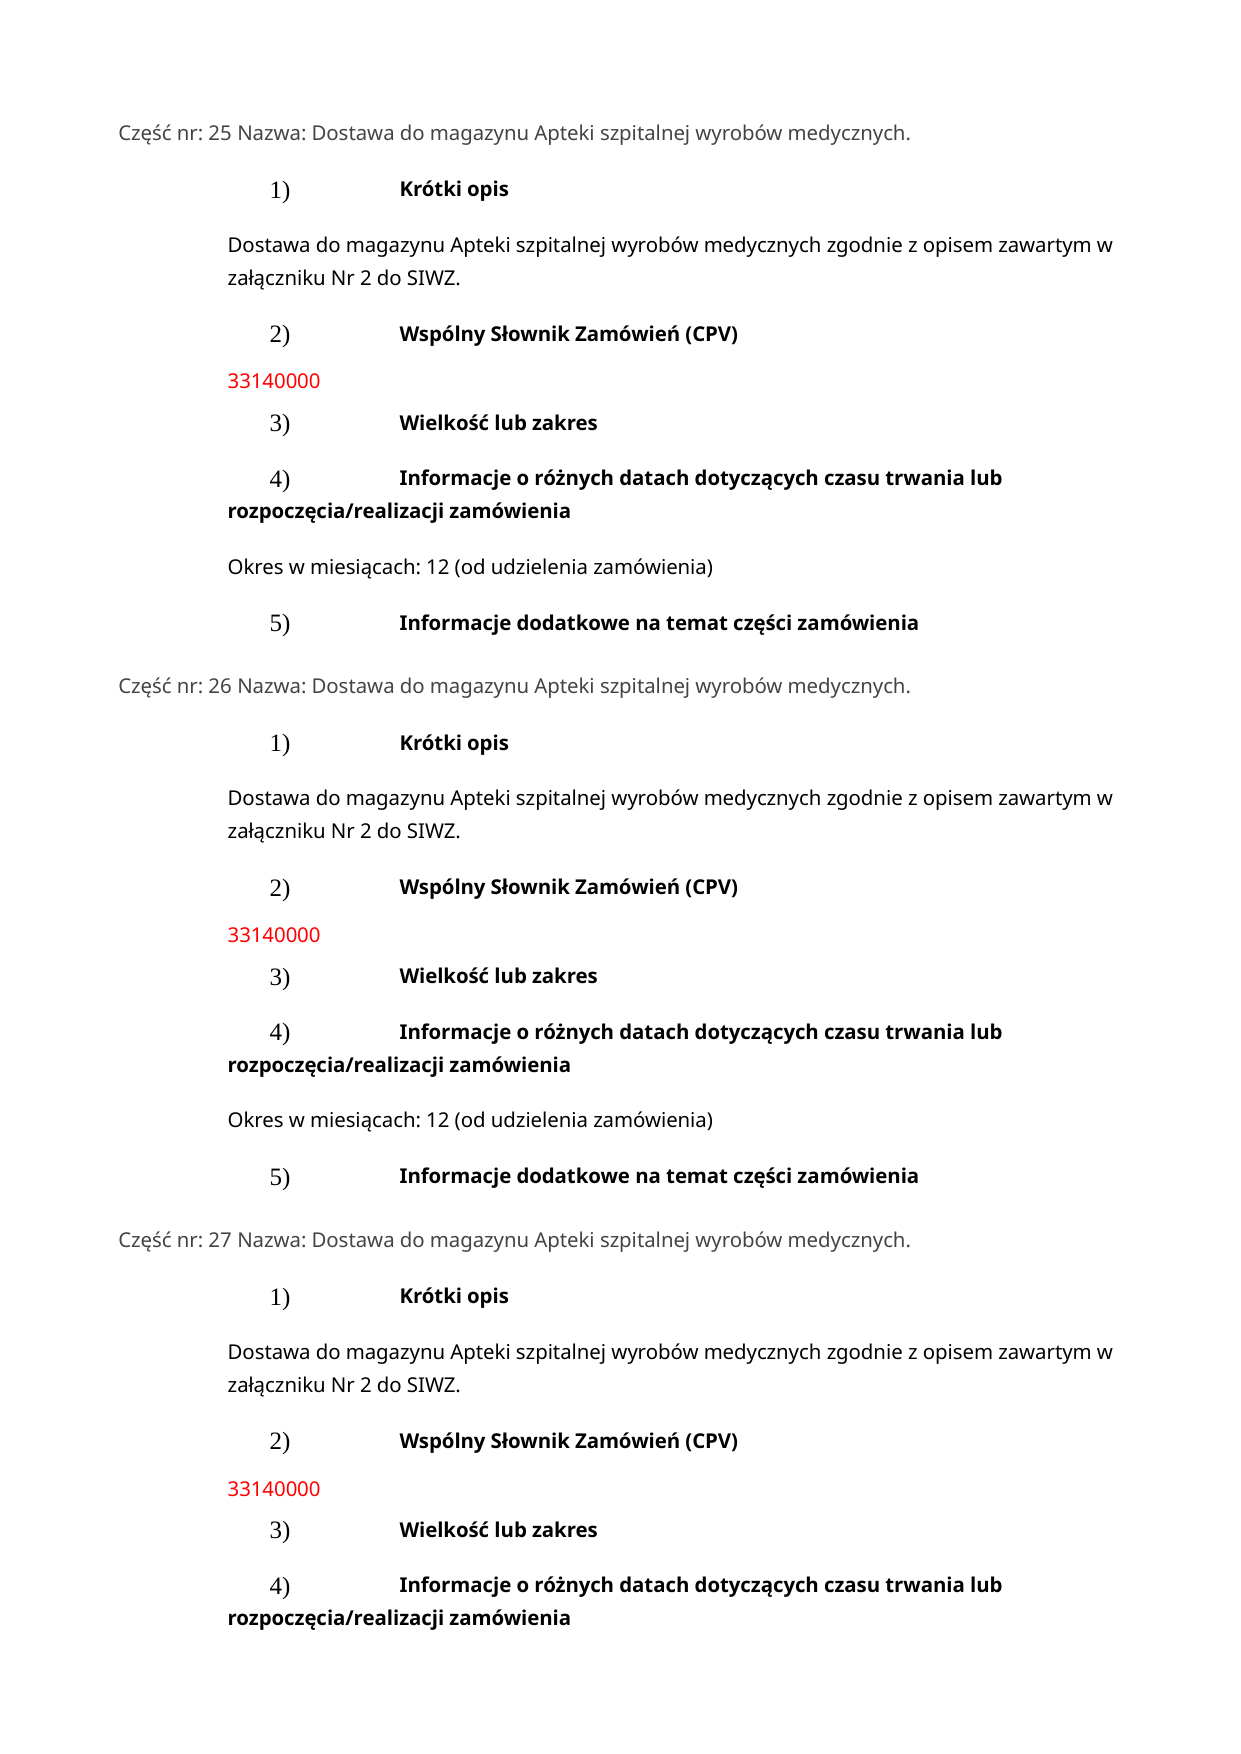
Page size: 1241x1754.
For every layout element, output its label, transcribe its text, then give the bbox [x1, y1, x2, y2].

text 33140000 [227, 367, 1122, 395]
text Informacje dodatkowe na temat części zamówienia [290, 1162, 1122, 1189]
text Okres w miesiącach: 12 (od udzielenia zamówienia) [227, 1106, 1122, 1134]
text Wielkość lub zakres [290, 962, 1122, 989]
text Informacje o różnych datach dotyczących czasu trwania lub rozpoczęcia/realizacji zamówienia [227, 1017, 1122, 1078]
text Dostawa do magazynu Apteki szpitalnej wyrobów medycznych zgodnie z opisem zawartym w załączniku Nr 2 do SIWZ. [227, 784, 1122, 845]
text 3) [227, 1515, 290, 1544]
text 1) [227, 728, 290, 757]
text 2) [227, 1426, 290, 1455]
text Wielkość lub zakres [290, 1515, 1122, 1543]
text 2) [227, 319, 290, 348]
text Dostawa do magazynu Apteki szpitalnej wyrobów medycznych zgodnie z opisem zawartym w załączniku Nr 2 do SIWZ. [227, 1337, 1122, 1398]
text 3) [227, 962, 290, 990]
text Informacje o różnych datach dotyczących czasu trwania lub rozpoczęcia/realizacji zamówienia [227, 1571, 1122, 1632]
text 5) [227, 1162, 290, 1191]
text Wspólny Słownik Zamówień (CPV) [290, 1426, 1122, 1454]
text Wspólny Słownik Zamówień (CPV) [290, 873, 1122, 901]
text 2) [227, 873, 290, 902]
text Dostawa do magazynu Apteki szpitalnej wyrobów medycznych zgodnie z opisem zawartym w załączniku Nr 2 do SIWZ. [227, 230, 1122, 291]
text Część nr: 26 Nazwa: Dostawa do magazynu Apteki szpitalnej wyrobów medycznych. [118, 672, 1122, 699]
text 33140000 [227, 1474, 1122, 1502]
text Informacje dodatkowe na temat części zamówienia [290, 608, 1122, 636]
text 5) [227, 608, 290, 637]
text Część nr: 25 Nazwa: Dostawa do magazynu Apteki szpitalnej wyrobów medycznych. [118, 118, 1122, 146]
text 4) [227, 464, 290, 492]
text 3) [227, 408, 290, 437]
text Krótki opis [290, 175, 1122, 202]
text 33140000 [227, 921, 1122, 948]
text 4) [227, 1017, 290, 1046]
text Wspólny Słownik Zamówień (CPV) [290, 319, 1122, 347]
text Informacje o różnych datach dotyczących czasu trwania lub rozpoczęcia/realizacji zamówienia [227, 464, 1122, 525]
text Krótki opis [290, 728, 1122, 756]
text Część nr: 27 Nazwa: Dostawa do magazynu Apteki szpitalnej wyrobów medycznych. [118, 1225, 1122, 1253]
text Krótki opis [290, 1282, 1122, 1309]
text 4) [227, 1571, 290, 1599]
text 1) [227, 1282, 290, 1311]
text 1) [227, 175, 290, 203]
text Okres w miesiącach: 12 (od udzielenia zamówienia) [227, 553, 1122, 580]
text Wielkość lub zakres [290, 408, 1122, 436]
